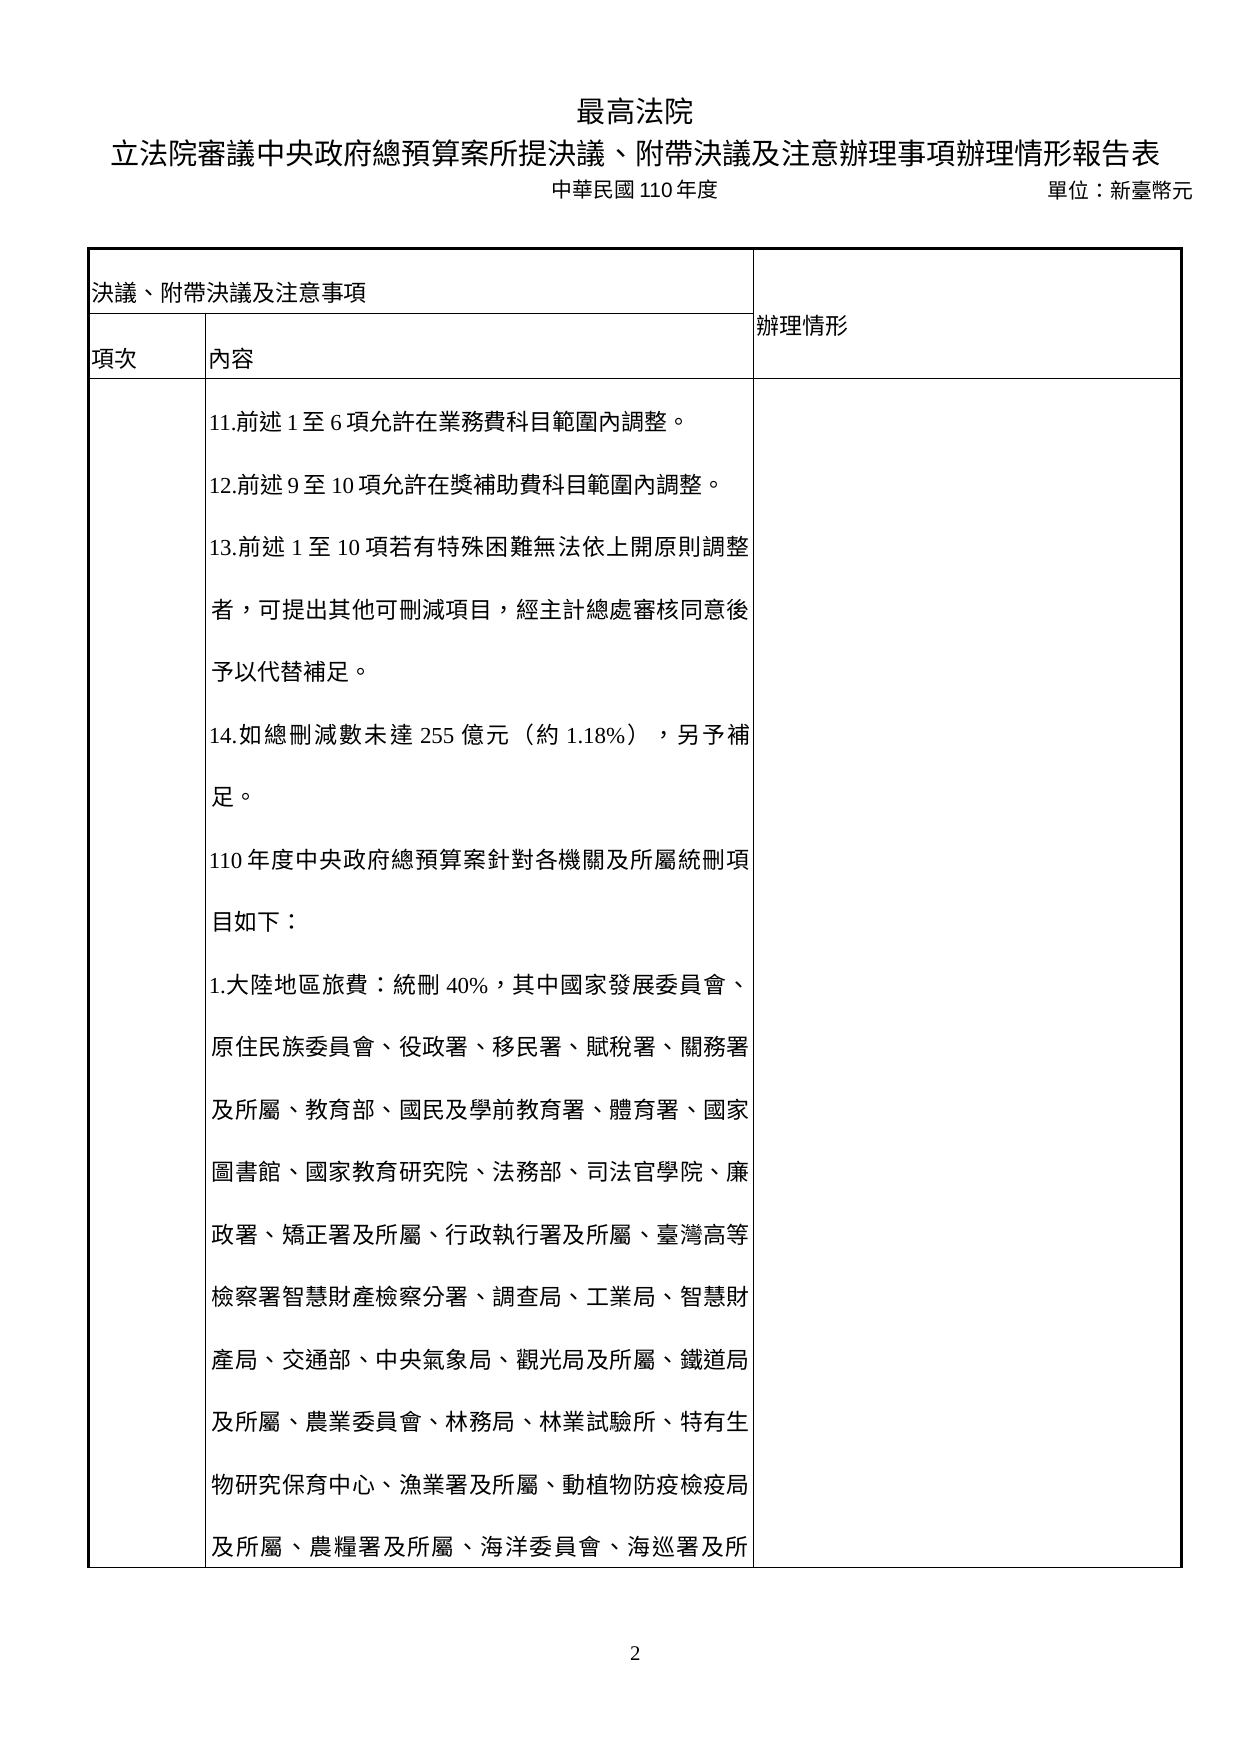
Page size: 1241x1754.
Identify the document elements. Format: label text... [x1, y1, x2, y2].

table_cell 內容 [206, 314, 753, 378]
table_cell [754, 379, 1180, 1567]
table_cell 11.前述1至6項允許在業務費科目範圍內調整。 12.前述9至10項允許在獎補助費科目範圍內調整。 13.前述1至10項若有特殊困難無法依上開原則調整者，可提出其他可刪減項目，經主計總處審核同意後予以代替補足。 14.如總刪減數未達255億元（約1.18%），另予補足。 110年度中央政府總預算案針對各機關及所屬統刪項目如下： 1.大陸地區旅費：統刪40%，其中國家發展委員會、原住民族委員會、役政署、移民署、賦稅署、關務署及所屬、教育部、國民及學前教育署、體育署、國家圖書館、國家教育研究院、法務部、司法官學院、廉政署、矯正署及所屬、行政執行署及所屬、臺灣高等檢察署智慧財產檢察分署、調查局、工業局、智慧財產局、交通部、中央氣象局、觀光局及所屬、鐵道局及所屬、農業委員會、林務局、林業試驗所、特有生物研究保育中心、漁業署及所屬、動植物防疫檢疫局及所屬、農糧署及所屬、海洋委員會、海巡署及所 [206, 379, 753, 1567]
table_cell [90, 379, 205, 1567]
table_cell 項次 [90, 314, 205, 378]
table_header 辦理情形 [754, 250, 1180, 378]
table_header 決議、附帶決議及注意事項 [90, 250, 753, 312]
